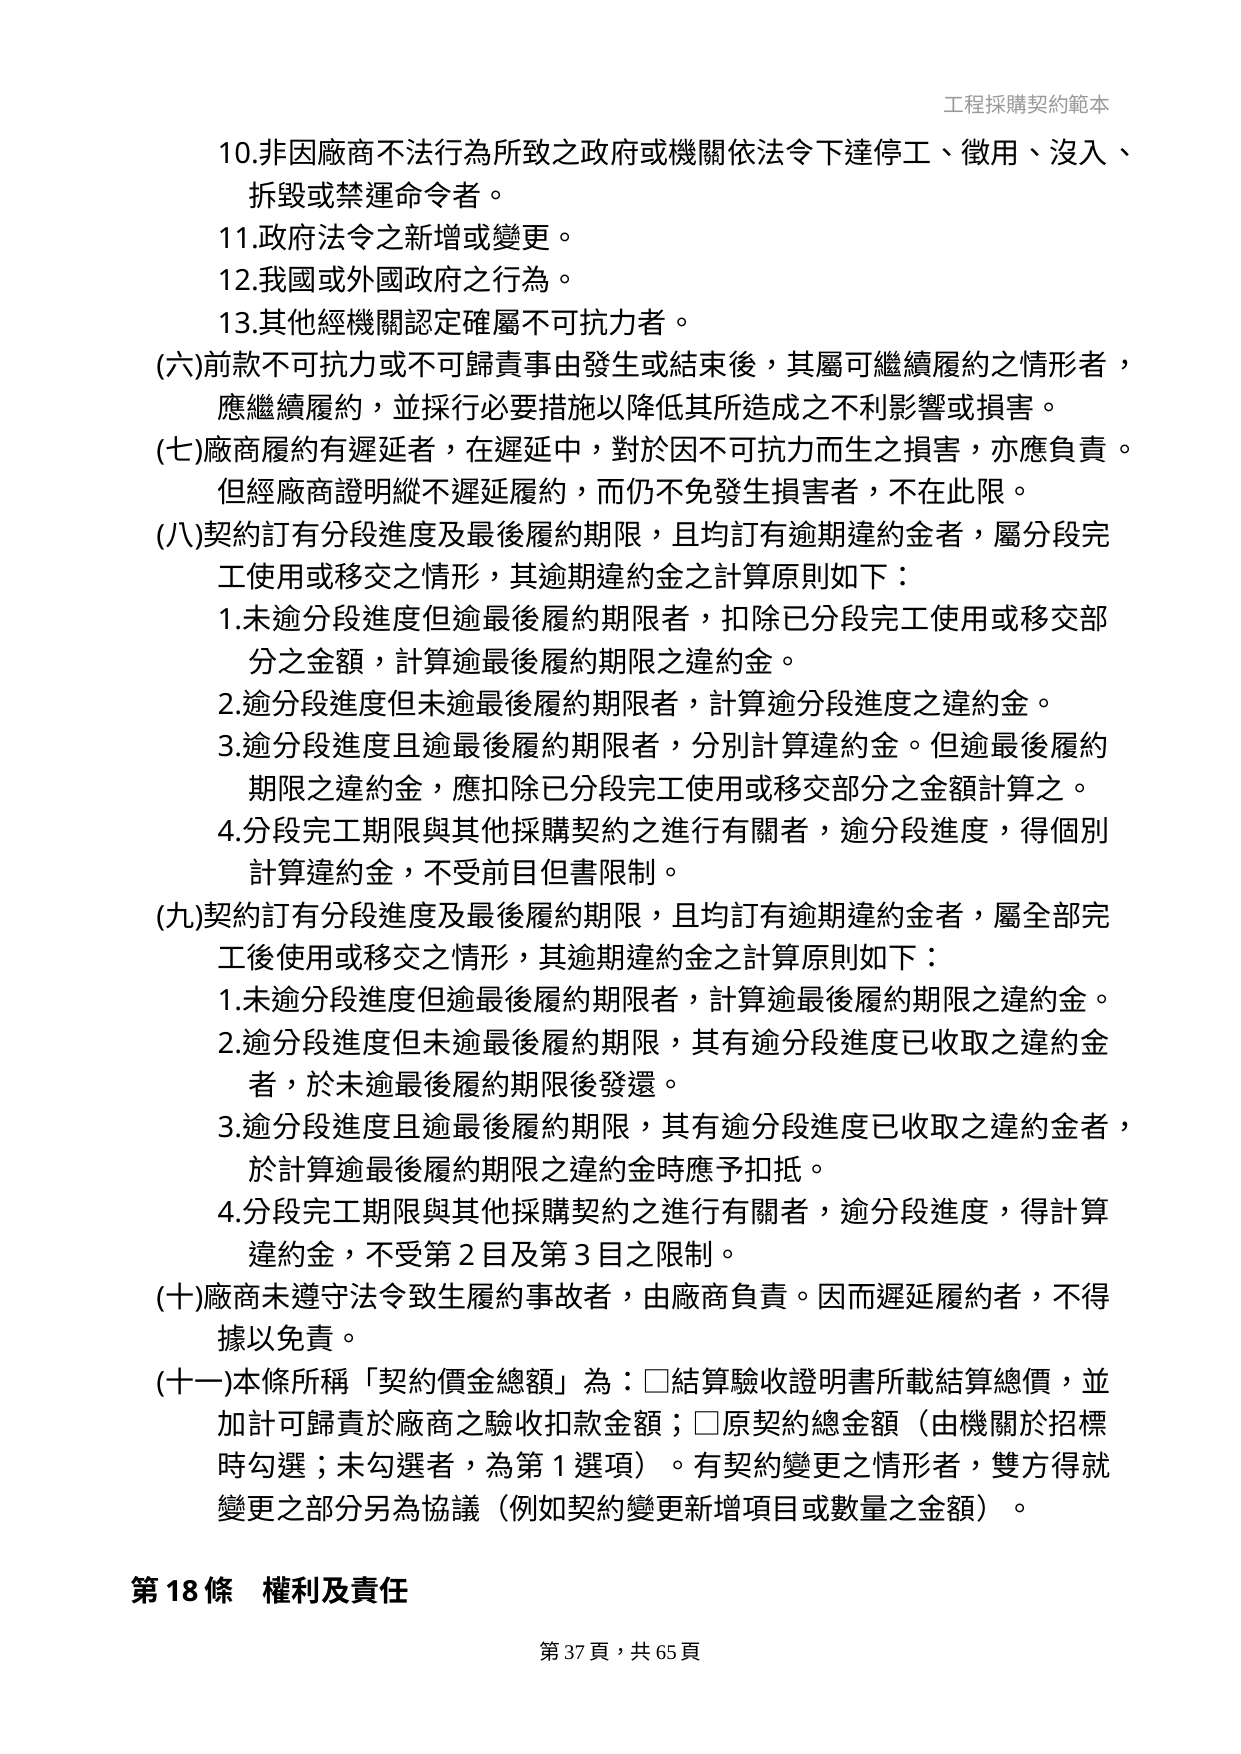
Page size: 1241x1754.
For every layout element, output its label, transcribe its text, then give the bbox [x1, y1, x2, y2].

text 4.分段完工期限與其他採購契約之進行有關者，逾分段進度，得個別計算違約金，不受前目但書限制。 [217, 808, 1110, 892]
text 10.非因廠商不法行為所致之政府或機關依法令下達停工、徵用、沒入、拆毀或禁運命令者。 [217, 130, 1110, 214]
text (九)契約訂有分段進度及最後履約期限，且均訂有逾期違約金者，屬全部完工後使用或移交之情形，其逾期違約金之計算原則如下： [156, 892, 1110, 977]
text 4.分段完工期限與其他採購契約之進行有關者，逾分段進度，得計算違約金，不受第2目及第3目之限制。 [217, 1189, 1110, 1273]
text 3.逾分段進度且逾最後履約期限，其有逾分段進度已收取之違約金者，於計算逾最後履約期限之違約金時應予扣抵。 [217, 1104, 1110, 1189]
text 12.我國或外國政府之行為。 [217, 257, 1110, 299]
text 2.逾分段進度但未逾最後履約期限者，計算逾分段進度之違約金。 [217, 681, 1110, 723]
text 11.政府法令之新增或變更。 [217, 214, 1110, 257]
text 1.未逾分段進度但逾最後履約期限者，計算逾最後履約期限之違約金。 [217, 977, 1110, 1019]
text (六)前款不可抗力或不可歸責事由發生或結束後，其屬可繼續履約之情形者，應繼續履約，並採行必要措施以降低其所造成之不利影響或損害。 [156, 342, 1110, 426]
text 1.未逾分段進度但逾最後履約期限者，扣除已分段完工使用或移交部分之金額，計算逾最後履約期限之違約金。 [217, 596, 1110, 681]
text 第18條 權利及責任 [130, 1567, 1110, 1610]
text (七)廠商履約有遲延者，在遲延中，對於因不可抗力而生之損害，亦應負責。但經廠商證明縱不遲延履約，而仍不免發生損害者，不在此限。 [156, 426, 1110, 511]
text (八)契約訂有分段進度及最後履約期限，且均訂有逾期違約金者，屬分段完工使用或移交之情形，其逾期違約金之計算原則如下： [156, 511, 1110, 596]
text 2.逾分段進度但未逾最後履約期限，其有逾分段進度已收取之違約金者，於未逾最後履約期限後發還。 [217, 1019, 1110, 1104]
text 3.逾分段進度且逾最後履約期限者，分別計算違約金。但逾最後履約期限之違約金，應扣除已分段完工使用或移交部分之金額計算之。 [217, 723, 1110, 808]
text 13.其他經機關認定確屬不可抗力者。 [217, 299, 1110, 342]
text (十一)本條所稱「契約價金總額」為：□結算驗收證明書所載結算總價，並加計可歸責於廠商之驗收扣款金額；□原契約總金額（由機關於招標時勾選；未勾選者，為第1選項）。有契約變更之情形者，雙方得就變更之部分另為協議（例如契約變更新增項目或數量之金額）。 [156, 1358, 1110, 1528]
text (十)廠商未遵守法令致生履約事故者，由廠商負責。因而遲延履約者，不得據以免責。 [156, 1273, 1110, 1358]
